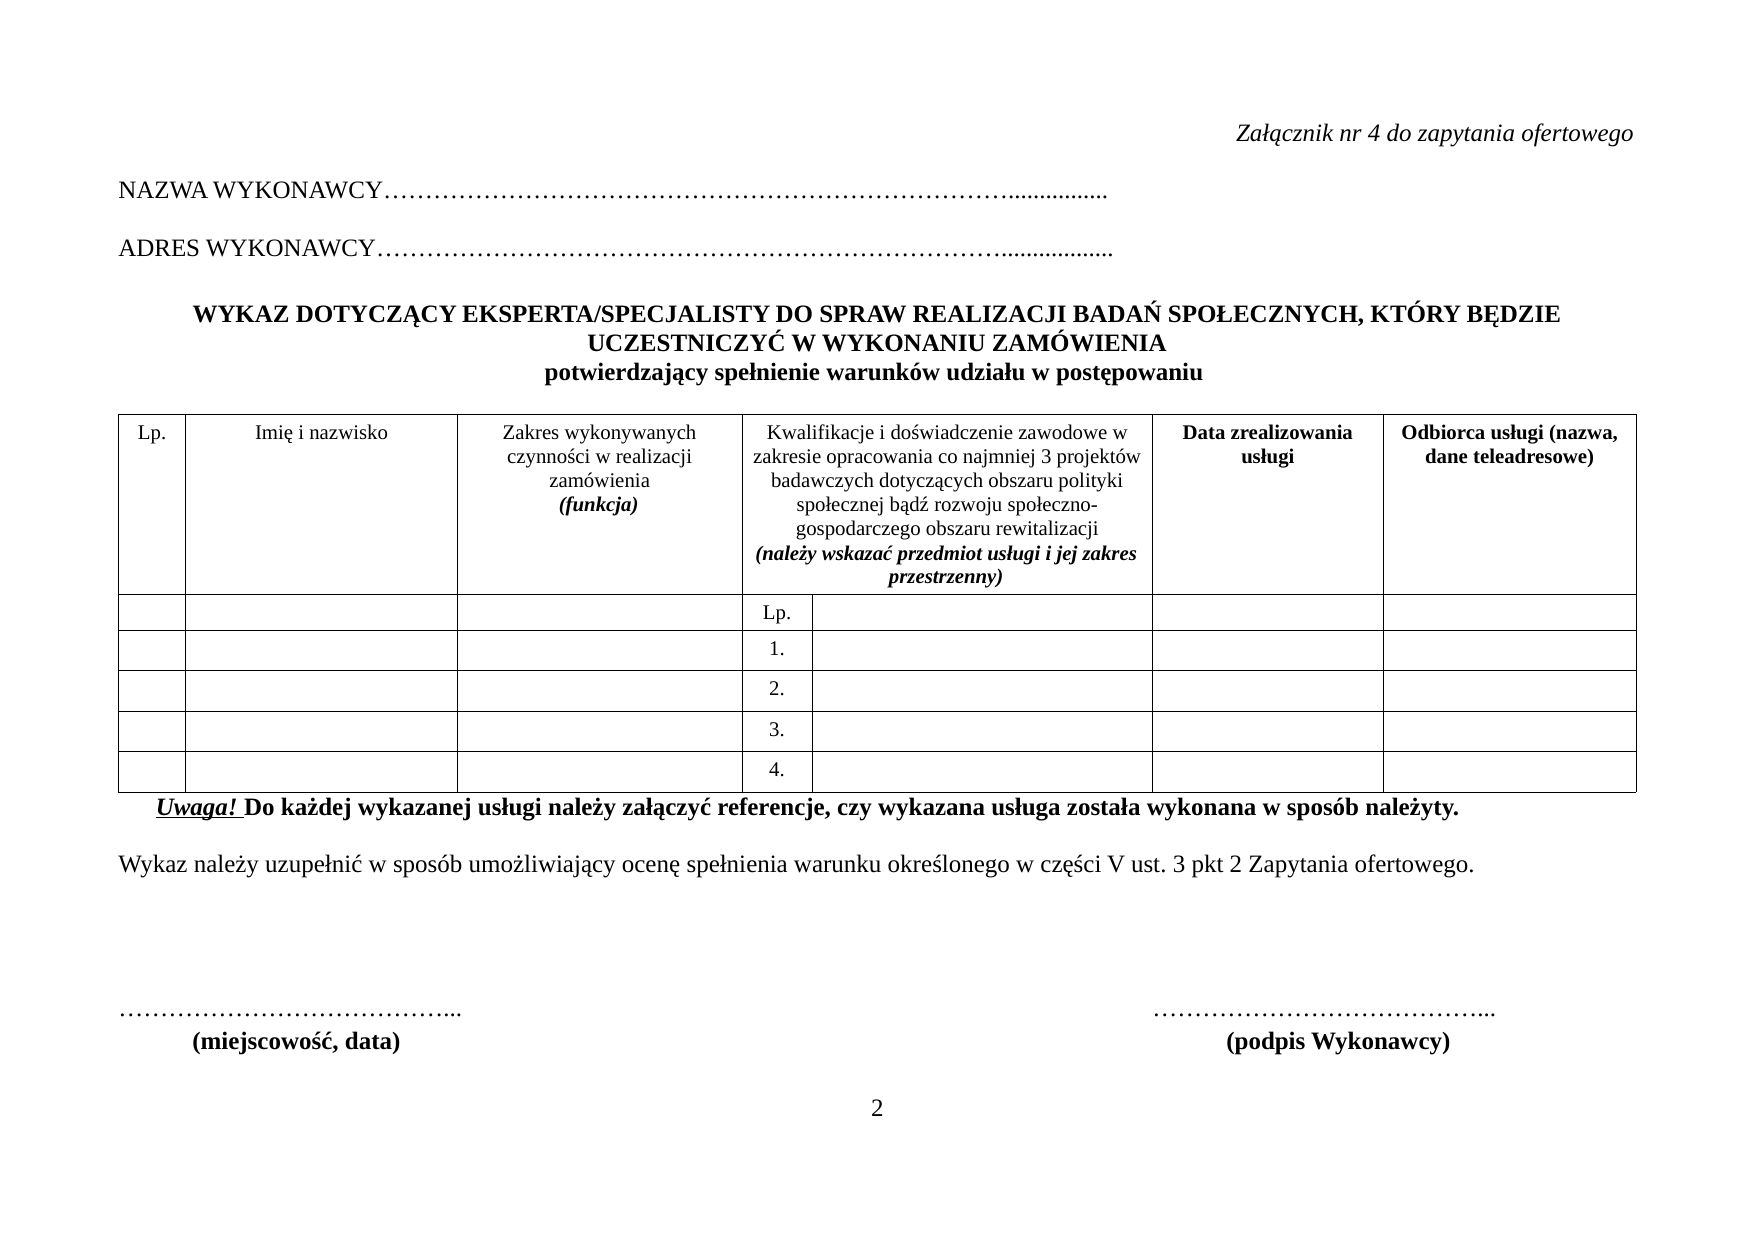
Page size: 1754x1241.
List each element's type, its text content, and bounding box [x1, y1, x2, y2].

text Załącznik nr 4 do zapytania ofertowego [118, 118, 1636, 147]
text ADRES WYKONAWCY………………………………………………………………….................. [118, 233, 1636, 262]
table_cell [458, 712, 742, 751]
table_cell [186, 631, 457, 670]
table_header Kwalifikacje i doświadczenie zawodowe w zakresie opracowania co najmniej 3 projektów badawczych dotyczących obszaru polityki społecznej bądź rozwoju społeczno-gospodarczego obszaru rewitalizacji (należy wskazać przedmiot usługi i jej zakres przestrzenny) [743, 415, 1152, 594]
table_cell 2. [743, 671, 812, 711]
text …………………………………... …………………………………... [118, 993, 1636, 1022]
table_header Zakres wykonywanych czynności w realizacji zamówienia (funkcja) [458, 415, 742, 594]
table_cell [186, 595, 457, 630]
table_header Imię i nazwisko [186, 415, 457, 594]
table_cell [1153, 595, 1383, 630]
table_cell [119, 752, 185, 792]
table_cell [813, 712, 1152, 751]
table_cell 4. [743, 752, 812, 792]
text potwierdzający spełnienie warunków udziału w postępowaniu [118, 357, 1636, 385]
table_header Odbiorca usługi (nazwa, dane teleadresowe) [1384, 415, 1636, 594]
text WYKAZ DOTYCZĄCY EKSPERTA/SPECJALISTY DO SPRAW REALIZACJI BADAŃ SPOŁECZNYCH, KTÓRY BĘDZIE UCZESTNICZYĆ W WYKONANIU ZAMÓWIENIA [118, 299, 1636, 357]
table_cell [1153, 752, 1383, 792]
table_cell [1384, 595, 1636, 630]
table_header Lp. [119, 415, 185, 594]
table_cell [813, 631, 1152, 670]
table_cell [186, 752, 457, 792]
table_cell [119, 595, 185, 630]
table_cell [119, 631, 185, 670]
table_cell [813, 752, 1152, 792]
table_cell [458, 752, 742, 792]
text (miejscowość, data) (podpis Wykonawcy) [118, 1026, 1636, 1055]
table_cell [119, 712, 185, 751]
table_header Data zrealizowania usługi [1153, 415, 1383, 594]
text Uwaga! Do każdej wykazanej usługi należy załączyć referencje, czy wykazana usługa została wykonana w sposób należyty. [156, 793, 1636, 821]
table_cell [1384, 712, 1636, 751]
table_cell [119, 671, 185, 711]
table_cell [458, 631, 742, 670]
table_cell 1. [743, 631, 812, 670]
table_cell [1153, 671, 1383, 711]
table_cell [1153, 712, 1383, 751]
table_cell 3. [743, 712, 812, 751]
table_cell [186, 671, 457, 711]
table_cell [1384, 671, 1636, 711]
table_cell [813, 595, 1152, 630]
table_cell Lp. [743, 595, 812, 630]
text Wykaz należy uzupełnić w sposób umożliwiający ocenę spełnienia warunku określonego w części V ust. 3 pkt 2 Zapytania ofertowego. [118, 849, 1636, 878]
text NAZWA WYKONAWCY…………………………………………………………………................ [118, 176, 1636, 204]
table_cell [1153, 631, 1383, 670]
table_cell [1384, 752, 1636, 792]
table_cell [813, 671, 1152, 711]
table_cell [1384, 631, 1636, 670]
table_cell [186, 712, 457, 751]
table_cell [458, 595, 742, 630]
table_cell [458, 671, 742, 711]
